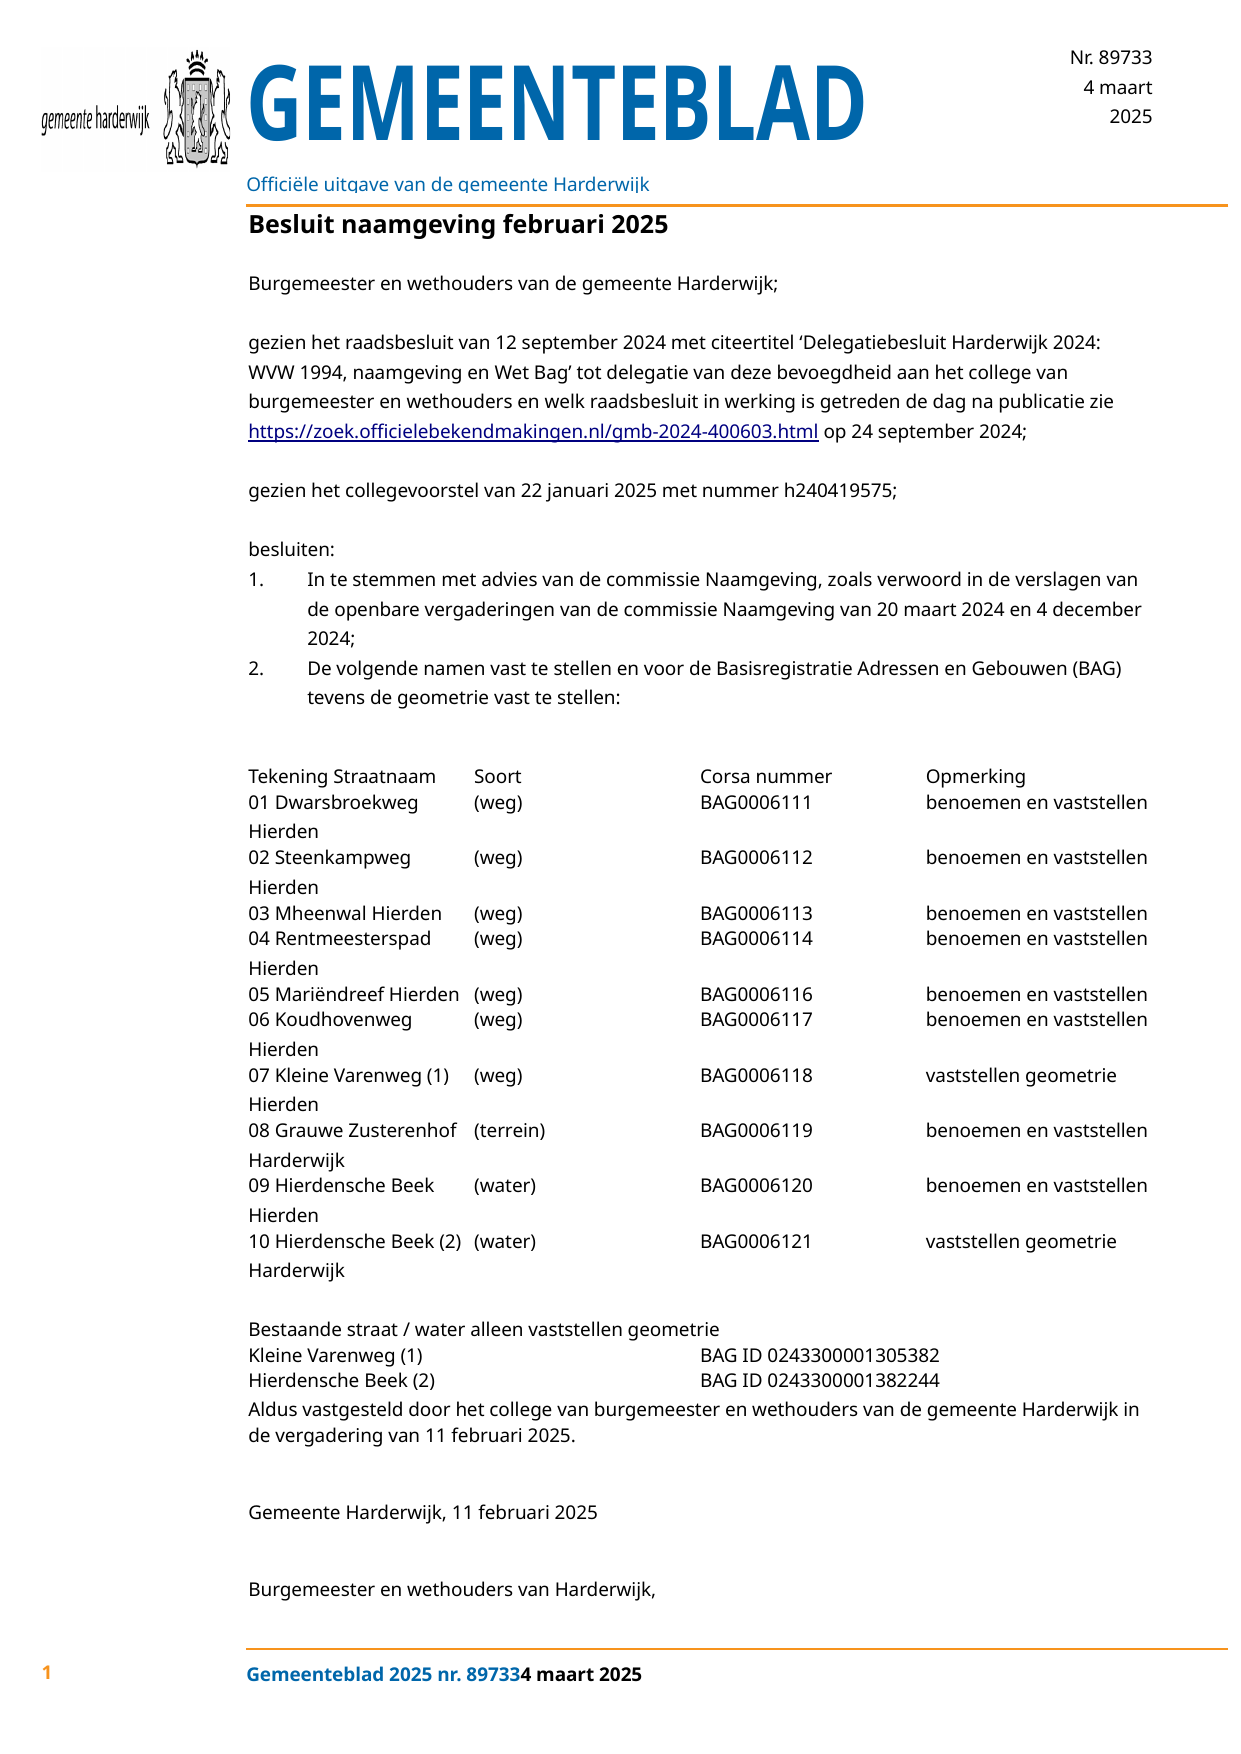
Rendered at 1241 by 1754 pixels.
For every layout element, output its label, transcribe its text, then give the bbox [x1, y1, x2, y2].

table_cell BAG0006119 [700, 1117, 926, 1172]
table_cell (weg) [474, 789, 700, 844]
table_cell BAG ID 0243300001382244 [700, 1368, 1152, 1393]
table_cell 03 Mheenwal Hierden [248, 900, 474, 926]
text Aldus vastgesteld door het college van burgemeester en wethouders van de gemeente Harderwijk in de vergadering van 11 februari 2025. [248, 1396, 1152, 1448]
table_cell 04 Rentmeesterspad Hierden [248, 926, 474, 981]
table_cell 05 Mariëndreef Hierden [248, 981, 474, 1007]
table_cell BAG0006112 [700, 845, 926, 900]
table_cell 09 Hierdensche Beek Hierden [248, 1173, 474, 1228]
text gezien het collegevoorstel van 22 januari 2025 met nummer h240419575; [248, 477, 1152, 503]
table_cell (terrein) [474, 1117, 700, 1172]
text gezien het raadsbesluit van 12 september 2024 met citeertitel ‘Delegatiebesluit Harderwijk 2024: WVW 1994, naamgeving en Wet Bag’ tot delegatie van deze bevoegdheid aan het college van burgemeester en wethouders en welk raadsbesluit in werking is getreden de dag na publicatie zie https://zoek.officielebekendmakingen.nl/gmb-2024-400603.html op 24 september 2024; [248, 329, 1152, 444]
table_cell (water) [474, 1173, 700, 1228]
table_cell BAG0006118 [700, 1062, 926, 1117]
list De volgende namen vast te stellen en voor de Basisregistratie Adressen en Gebouwen (BAG) tevens de geometrie vast te stellen: [248, 655, 1152, 710]
table_cell 10 Hierdensche Beek (2) Harderwijk [248, 1228, 474, 1283]
table_cell (weg) [474, 926, 700, 981]
table_cell BAG0006114 [700, 926, 926, 981]
table_cell (weg) [474, 981, 700, 1007]
table_cell benoemen en vaststellen [926, 926, 1152, 981]
table_cell benoemen en vaststellen [926, 789, 1152, 844]
table_cell BAG0006120 [700, 1173, 926, 1228]
text Gemeente Harderwijk, 11 februari 2025 [248, 1499, 1152, 1525]
table_cell 07 Kleine Varenweg (1) Hierden [248, 1062, 474, 1117]
picture [41, 47, 231, 172]
table_cell Hierdensche Beek (2) [248, 1368, 700, 1393]
table_cell benoemen en vaststellen [926, 1173, 1152, 1228]
table_cell BAG0006117 [700, 1007, 926, 1062]
table_cell vaststellen geometrie [926, 1062, 1152, 1117]
table_cell 02 Steenkampweg Hierden [248, 845, 474, 900]
list In te stemmen met advies van de commissie Naamgeving, zoals verwoord in de verslagen van de openbare vergaderingen van de commissie Naamgeving van 20 maart 2024 en 4 december 2024; [248, 566, 1152, 651]
table_cell Kleine Varenweg (1) [248, 1342, 700, 1367]
table_cell BAG0006116 [700, 981, 926, 1007]
text Burgemeester en wethouders van de gemeente Harderwijk; [248, 270, 1152, 296]
table_cell (weg) [474, 1062, 700, 1117]
text Besluit naamgeving februari 2025 [248, 207, 1152, 241]
table_cell (weg) [474, 1007, 700, 1062]
table_cell (weg) [474, 900, 700, 926]
text besluiten: [248, 537, 1152, 562]
table_header Tekening Straatnaam [248, 764, 474, 789]
table_header Corsa nummer [700, 764, 926, 789]
table_cell benoemen en vaststellen [926, 1007, 1152, 1062]
table_cell vaststellen geometrie [926, 1228, 1152, 1283]
table_cell BAG ID 0243300001305382 [700, 1342, 1152, 1367]
table_cell (water) [474, 1228, 700, 1283]
table_cell benoemen en vaststellen [926, 1117, 1152, 1172]
table_header Opmerking [926, 764, 1152, 789]
table_cell benoemen en vaststellen [926, 845, 1152, 900]
table_header Bestaande straat / water alleen vaststellen geometrie [248, 1316, 1152, 1342]
table_cell BAG0006111 [700, 789, 926, 844]
table_cell 01 Dwarsbroekweg Hierden [248, 789, 474, 844]
table_header Soort [474, 764, 700, 789]
text Burgemeester en wethouders van Harderwijk, [248, 1577, 1152, 1602]
table_cell BAG0006113 [700, 900, 926, 926]
table_cell benoemen en vaststellen [926, 900, 1152, 926]
table_cell benoemen en vaststellen [926, 981, 1152, 1007]
table_cell 08 Grauwe Zusterenhof Harderwijk [248, 1117, 474, 1172]
table_cell (weg) [474, 845, 700, 900]
table_cell 06 Koudhovenweg Hierden [248, 1007, 474, 1062]
table_cell BAG0006121 [700, 1228, 926, 1283]
